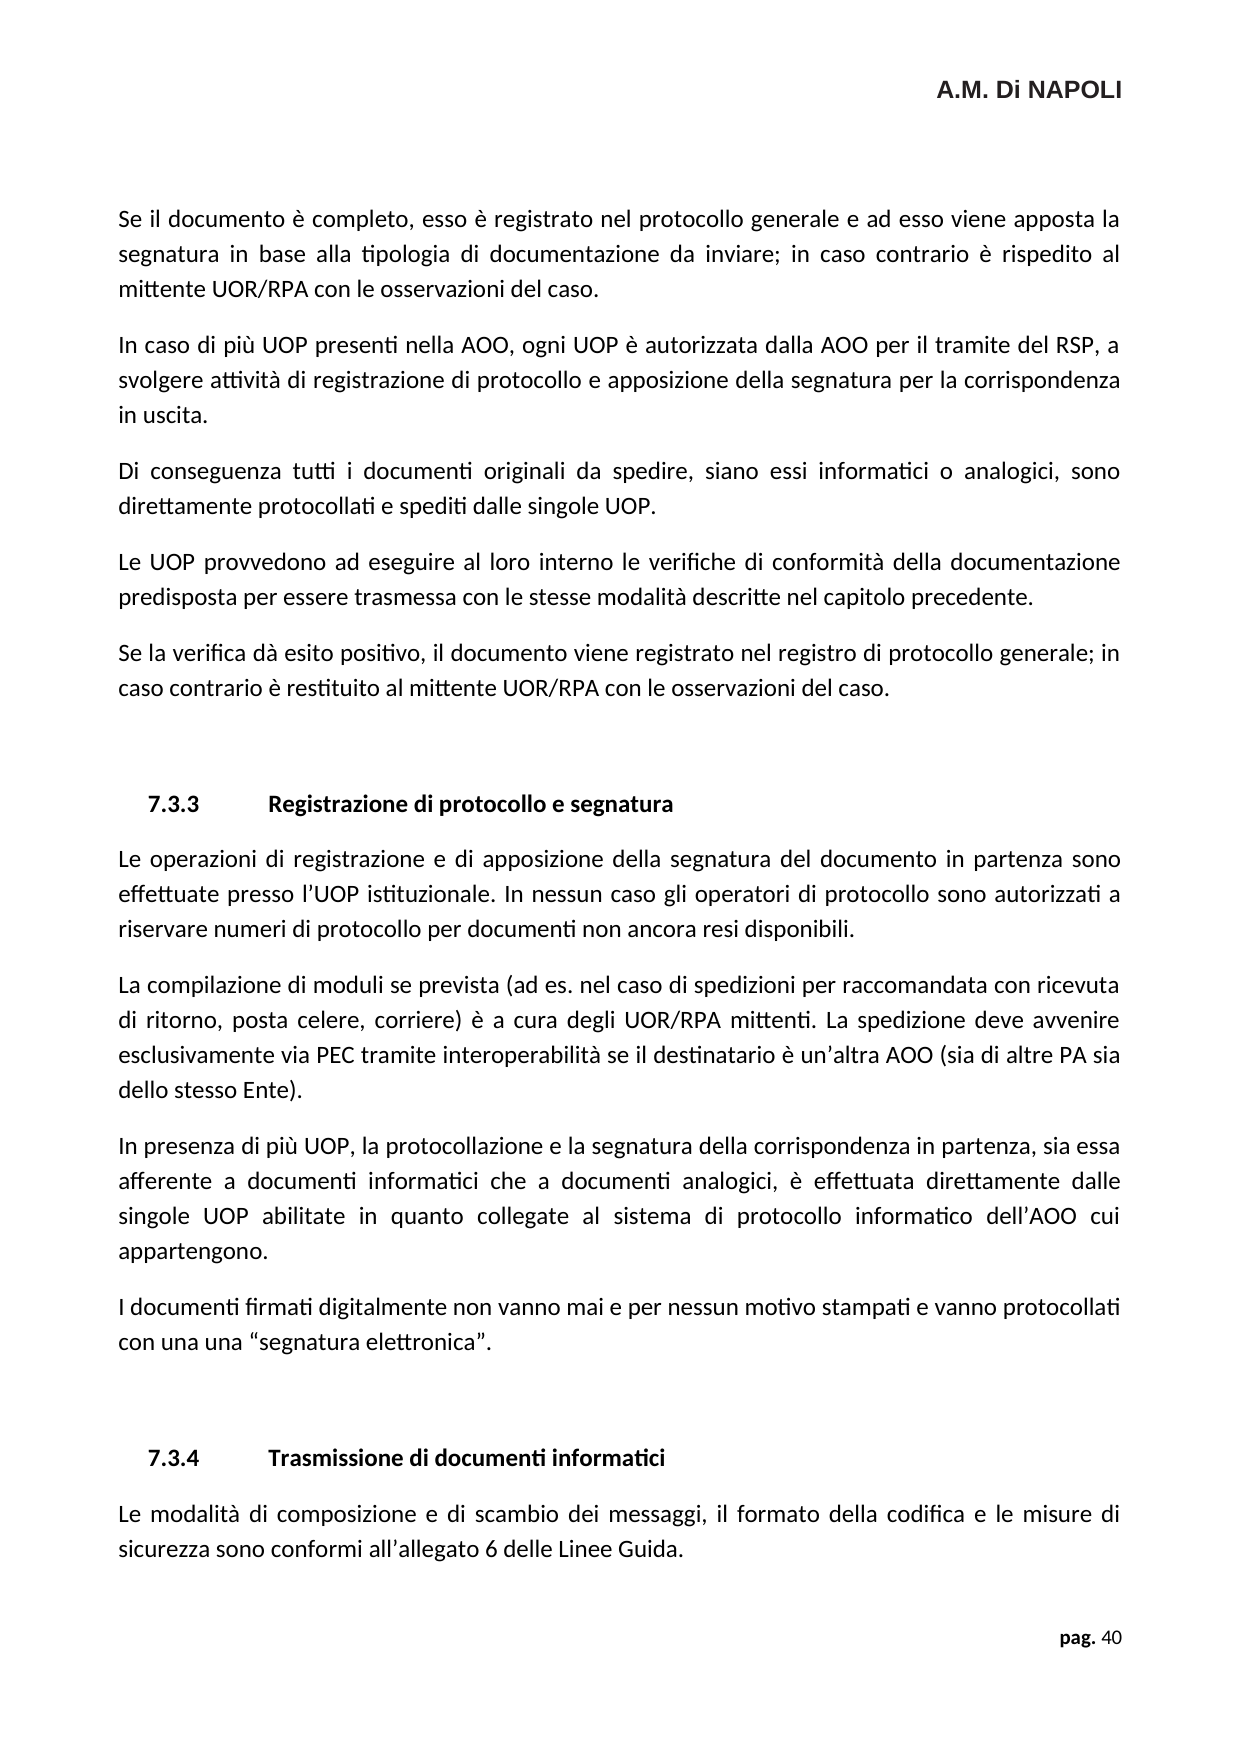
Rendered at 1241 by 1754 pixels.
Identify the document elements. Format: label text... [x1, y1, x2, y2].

text Se il documento è completo, esso è registrato nel protocollo generale e ad esso viene apposta la segnatura in base alla tipologia di documentazione da inviare; in caso contrario è rispedito al mittente UOR/RPA con le osservazioni del caso. [118, 203, 1122, 304]
text 7.3.3 Registrazione di protocollo e segnatura [148, 788, 1122, 818]
text Di conseguenza tutti i documenti originali da spedire, siano essi informatici o analogici, sono direttamente protocollati e spediti dalle singole UOP. [118, 455, 1122, 521]
text In presenza di più UOP, la protocollazione e la segnatura della corrispondenza in partenza, sia essa afferente a documenti informatici che a documenti analogici, è effettuata direttamente dalle singole UOP abilitate in quanto collegate al sistema di protocollo informatico dell’AOO cui appartengono. [118, 1130, 1122, 1266]
text Le modalità di composizione e di scambio dei messaggi, il formato della codifica e le misure di sicurezza sono conformi all’allegato 6 delle Linee Guida. [118, 1498, 1122, 1563]
text Le UOP provvedono ad eseguire al loro interno le verifiche di conformità della documentazione predisposta per essere trasmessa con le stesse modalità descritte nel capitolo precedente. [118, 546, 1122, 612]
text In caso di più UOP presenti nella AOO, ogni UOP è autorizzata dalla AOO per il tramite del RSP, a svolgere attività di registrazione di protocollo e apposizione della segnatura per la corrispondenza in uscita. [118, 329, 1122, 430]
text Se la verifica dà esito positivo, il documento viene registrato nel registro di protocollo generale; in caso contrario è restituito al mittente UOR/RPA con le osservazioni del caso. [118, 637, 1122, 702]
text Le operazioni di registrazione e di apposizione della segnatura del documento in partenza sono effettuate presso l’UOP istituzionale. In nessun caso gli operatori di protocollo sono autorizzati a riservare numeri di protocollo per documenti non ancora resi disponibili. [118, 843, 1122, 944]
text 7.3.4 Trasmissione di documenti informatici [148, 1442, 1122, 1472]
text La compilazione di moduli se prevista (ad es. nel caso di spedizioni per raccomandata con ricevuta di ritorno, posta celere, corriere) è a cura degli UOR/RPA mittenti. La spedizione deve avvenire esclusivamente via PEC tramite interoperabilità se il destinatario è un’altra AOO (sia di altre PA sia dello stesso Ente). [118, 969, 1122, 1105]
text I documenti firmati digitalmente non vanno mai e per nessun motivo stampati e vanno protocollati con una una “segnatura elettronica”. [118, 1291, 1122, 1357]
